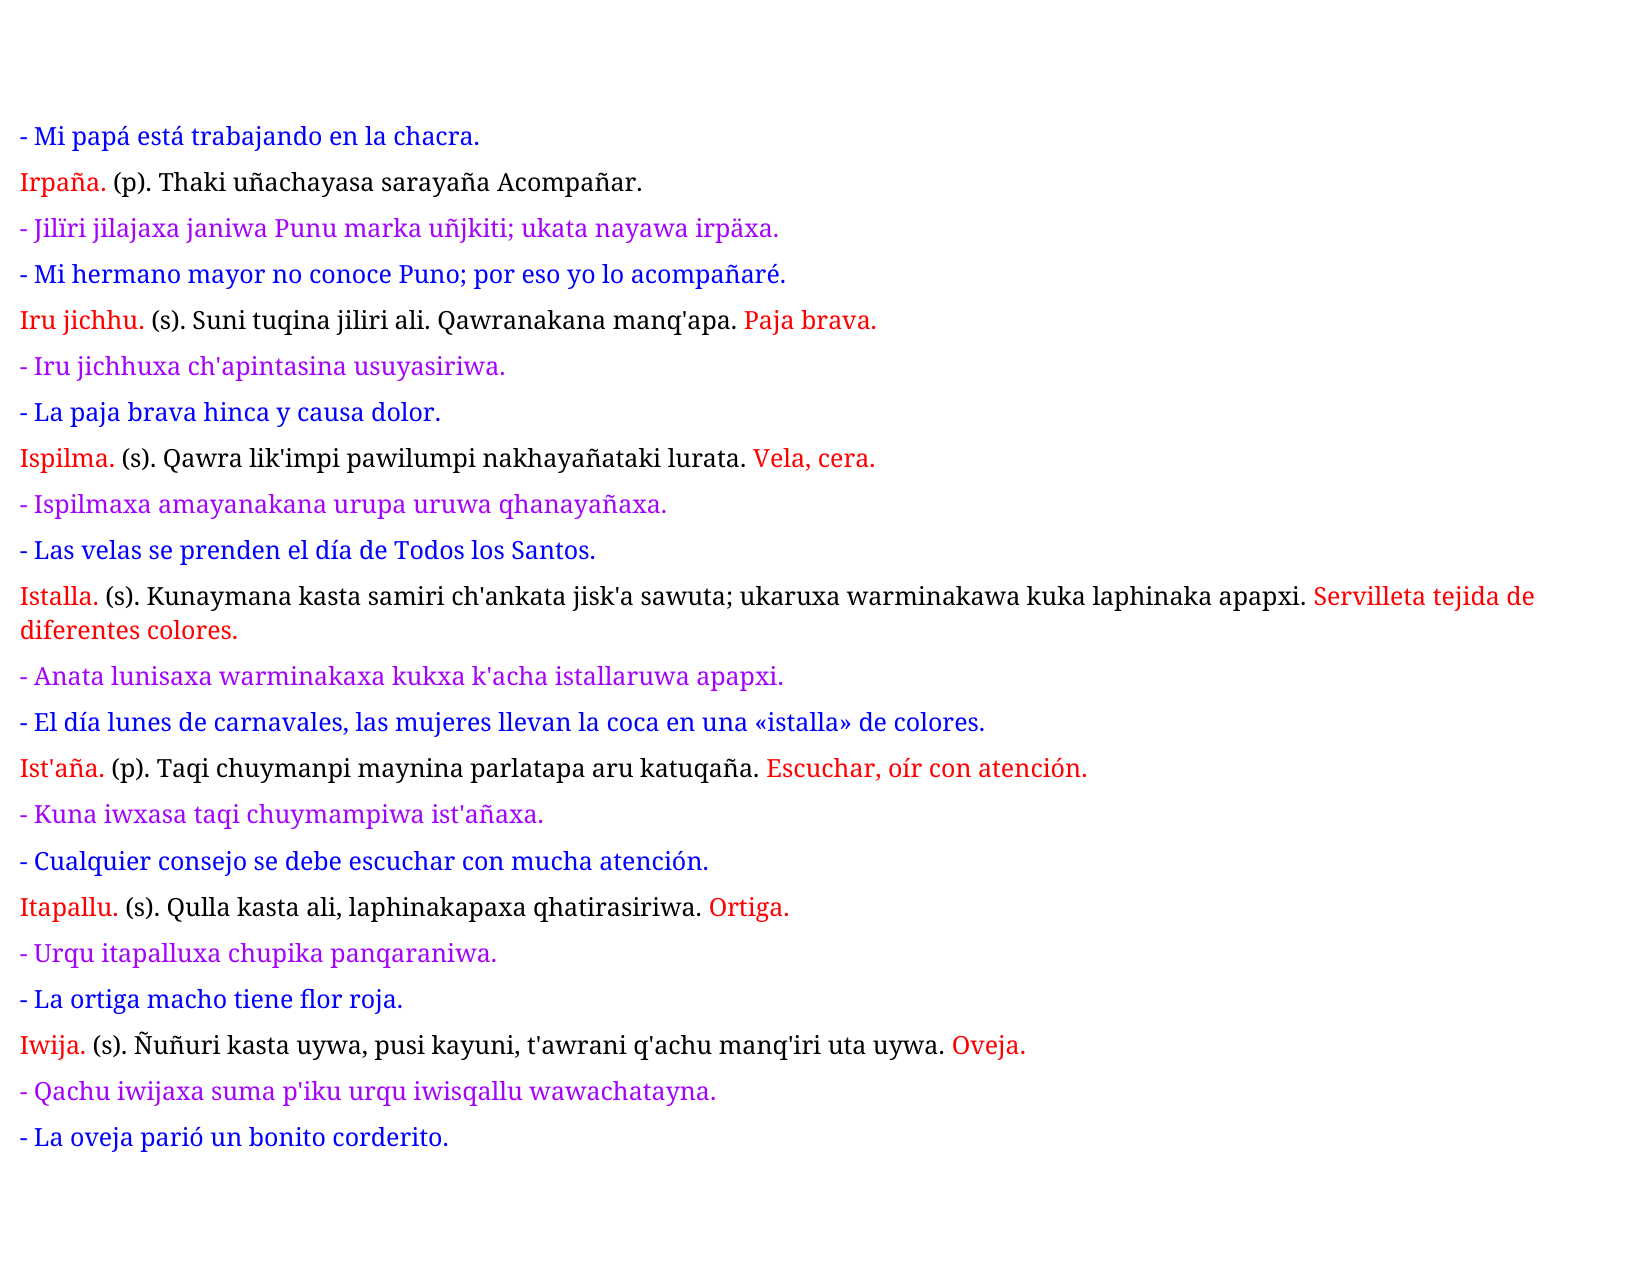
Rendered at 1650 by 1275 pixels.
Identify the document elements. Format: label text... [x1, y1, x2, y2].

text - Mi papá está trabajando en la chacra. [19, 118, 1616, 153]
text Irpaña. (p). Thaki uñachayasa sarayaña Acompañar. [19, 164, 1616, 199]
text - Anata lunisaxa warminakaxa kukxa k'acha istallaruwa apapxi. [19, 659, 1616, 693]
text - Iru jichhuxa ch'apintasina usuyasiriwa. [19, 349, 1616, 383]
text - Cualquier consejo se debe escuchar con mucha atención. [19, 843, 1616, 877]
text - La paja brava hinca y causa dolor. [19, 395, 1616, 429]
text - Jilïri jilajaxa janiwa Punu marka uñjkiti; ukata nayawa irpäxa. [19, 211, 1616, 245]
text - Mi hermano mayor no conoce Puno; por eso yo lo acompañaré. [19, 257, 1616, 291]
text - Ispilmaxa amayanakana urupa uruwa qhanayañaxa. [19, 487, 1616, 521]
text Ispilma. (s). Qawra lik'impi pawilumpi nakhayañataki lurata. Vela, cera. [19, 441, 1616, 475]
text - Las velas se prenden el día de Todos los Santos. [19, 533, 1616, 567]
text Itapallu. (s). Qulla kasta ali, laphinakapaxa qhatirasiriwa. Ortiga. [19, 889, 1616, 923]
text Iru jichhu. (s). Suni tuqina jiliri ali. Qawranakana manq'apa. Paja brava. [19, 303, 1616, 337]
text - Urqu itapalluxa chupika panqaraniwa. [19, 935, 1616, 969]
text - La ortiga macho tiene flor roja. [19, 981, 1616, 1015]
text Ist'aña. (p). Taqi chuymanpi maynina parlatapa aru katuqaña. Escuchar, oír con atención. [19, 751, 1616, 785]
text - La oveja parió un bonito corderito. [19, 1119, 1616, 1153]
text Istalla. (s). Kunaymana kasta samiri ch'ankata jisk'a sawuta; ukaruxa warminakawa kuka laphinaka apapxi. Servilleta tejida de diferentes colores. [19, 579, 1616, 647]
text - Qachu iwijaxa suma p'iku urqu iwisqallu wawachatayna. [19, 1073, 1616, 1107]
text - Kuna iwxasa taqi chuymampiwa ist'añaxa. [19, 797, 1616, 831]
text Iwija. (s). Ñuñuri kasta uywa, pusi kayuni, t'awrani q'achu manq'iri uta uywa. Oveja. [19, 1027, 1616, 1061]
text - El día lunes de carnavales, las mujeres llevan la coca en una «istalla» de colores. [19, 705, 1616, 739]
